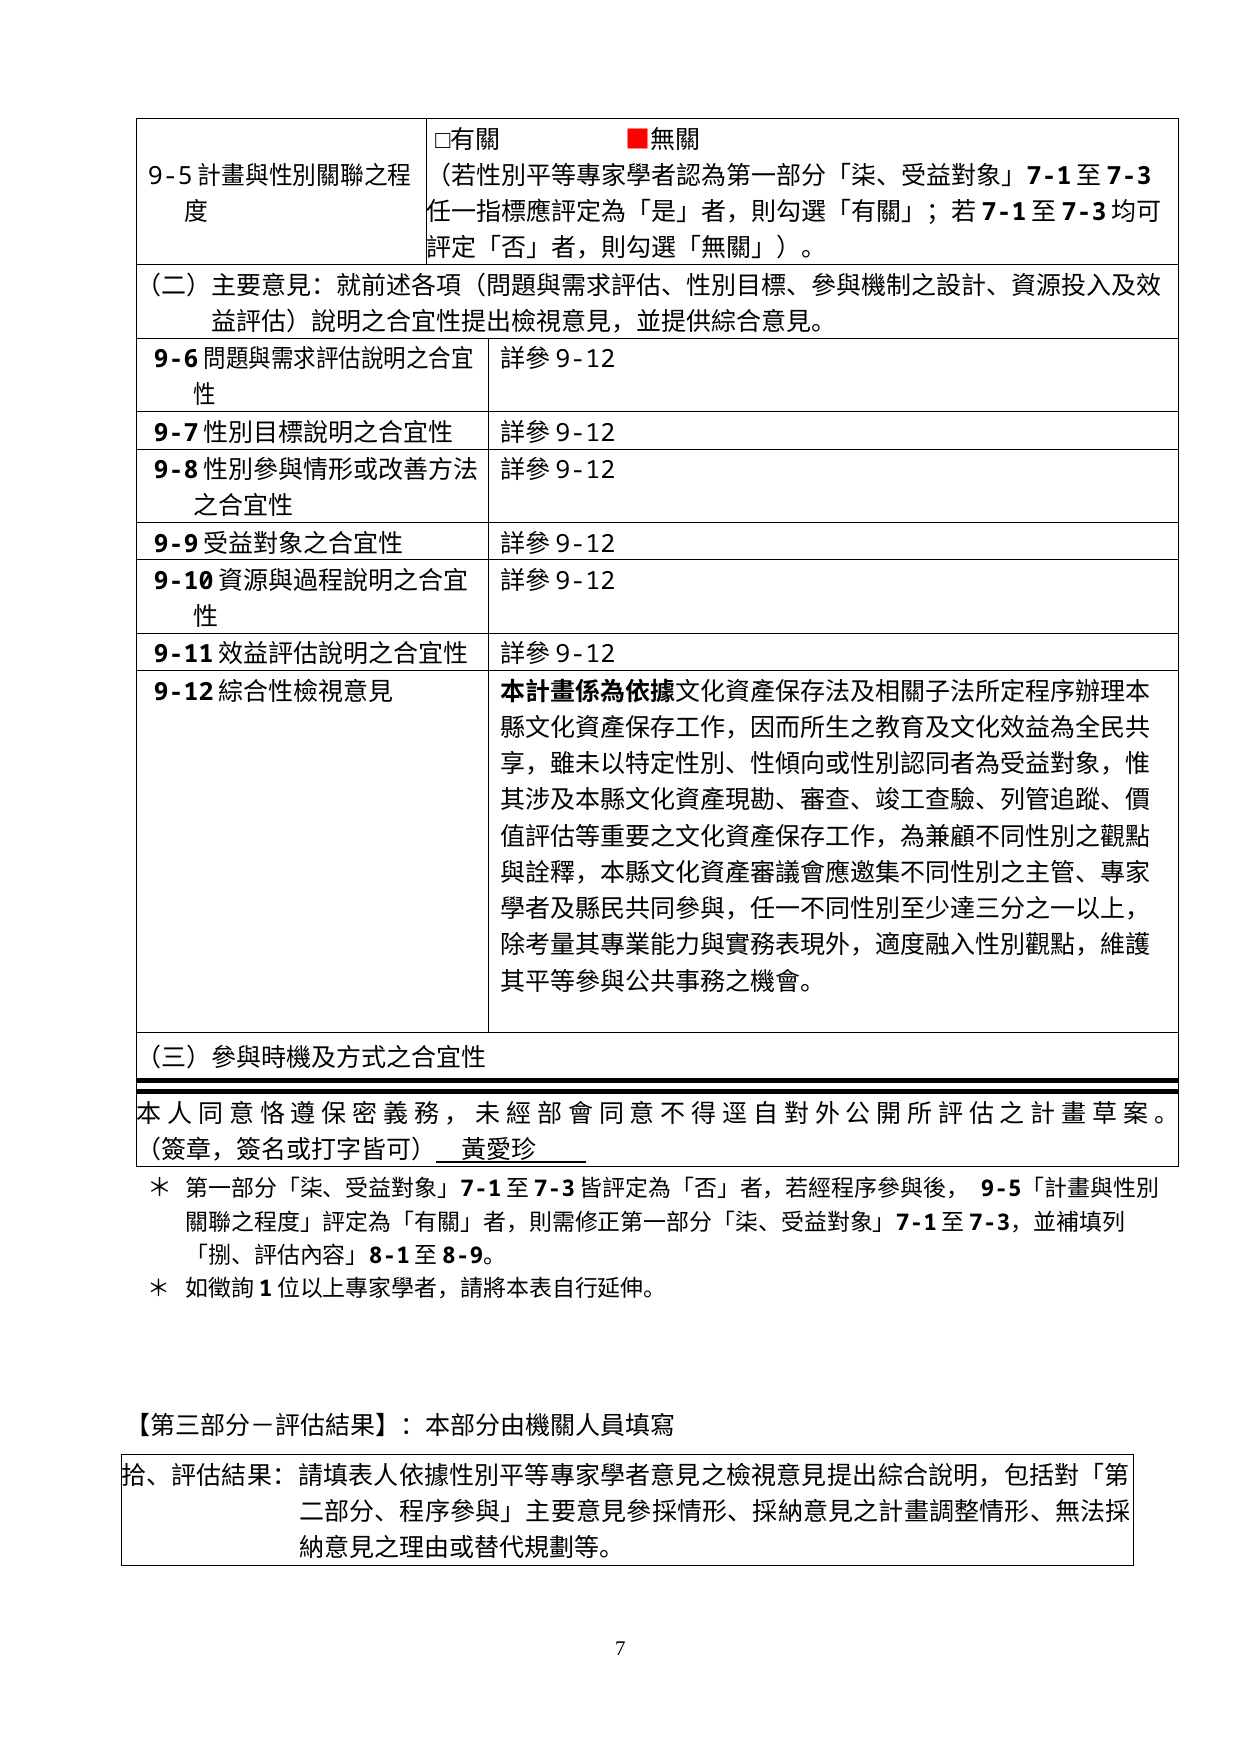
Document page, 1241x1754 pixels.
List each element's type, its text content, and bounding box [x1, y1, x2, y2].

table_cell 詳參9-12 [489, 339, 1178, 411]
table_cell 第一部分「柒、受益對象」7-1至7-3皆評定為「否」者，若經程序參與後， 9-5「計畫與性別關聯之程度」評定為「有關」者，則需修正第一部分「柒、受益對象」7-1至7-3，並補填列「捌、評估內容」8-1至8-9。 如徵詢1位以上專家學者，請將本表自行延伸。 [136, 1167, 1179, 1406]
table_cell 9-9受益對象之合宜性 [137, 523, 488, 559]
table_cell [137, 1083, 1178, 1089]
table_cell 詳參9-12 [489, 523, 1178, 559]
table_header 拾、評估結果：請填表人依據性別平等專家學者意見之檢視意見提出綜合說明，包括對「第二部分、程序參與」主要意見參採情形、採納意見之計畫調整情形、無法採納意見之理由或替代規劃等。 [122, 1455, 1133, 1565]
table_cell 9-12綜合性檢視意見 [137, 671, 488, 1032]
table_cell （二）主要意見：就前述各項（問題與需求評估、性別目標、參與機制之設計、資源投入及效益評估）說明之合宜性提出檢視意見，並提供綜合意見。 [137, 265, 1178, 338]
table_cell 詳參9-12 [489, 560, 1178, 633]
table_cell 9-10資源與過程說明之合宜性 [137, 560, 488, 633]
table_cell （三）參與時機及方式之合宜性 [137, 1033, 1178, 1078]
table_cell 9-11效益評估說明之合宜性 [137, 634, 488, 670]
table_cell 詳參9-12 [489, 412, 1178, 448]
table_cell 本人同意恪遵保密義務，未經部會同意不得逕自對外公開所評估之計畫草案。 （簽章，簽名或打字皆可） 黃愛珍 [137, 1094, 1178, 1166]
table_cell 9-8性別參與情形或改善方法之合宜性 [137, 450, 488, 522]
table_cell 本計畫係為依據文化資產保存法及相關子法所定程序辦理本縣文化資產保存工作，因而所生之教育及文化效益為全民共享，雖未以特定性別、性傾向或性別認同者為受益對象，惟其涉及本縣文化資產現勘、審查、竣工查驗、列管追蹤、價值評估等重要之文化資產保存工作，為兼顧不同性別之觀點與詮釋，本縣文化資產審議會應邀集不同性別之主管、專家學者及縣民共同參與，任一不同性別至少達三分之一以上，除考量其專業能力與實務表現外，適度融入性別觀點，維護其平等參與公共事務之機會。 [489, 671, 1178, 1032]
table_cell □有關 ■無關 （若性別平等專家學者認為第一部分「柒、受益對象」7-1至7-3任一指標應評定為「是」者，則勾選「有關」；若7-1至7-3均可評定「否」者，則勾選「無關」）。 [427, 119, 1178, 264]
table_header 【第三部分－評估結果】：本部分由機關人員填寫 [118, 118, 1197, 1566]
table_cell 9-6問題與需求評估說明之合宜性 [137, 339, 488, 411]
table_cell 詳參9-12 [489, 634, 1178, 670]
table_cell 9-5計畫與性別關聯之程度 [137, 119, 426, 264]
table_cell 9-7性別目標說明之合宜性 [137, 412, 488, 448]
table_cell 詳參9-12 [489, 450, 1178, 522]
